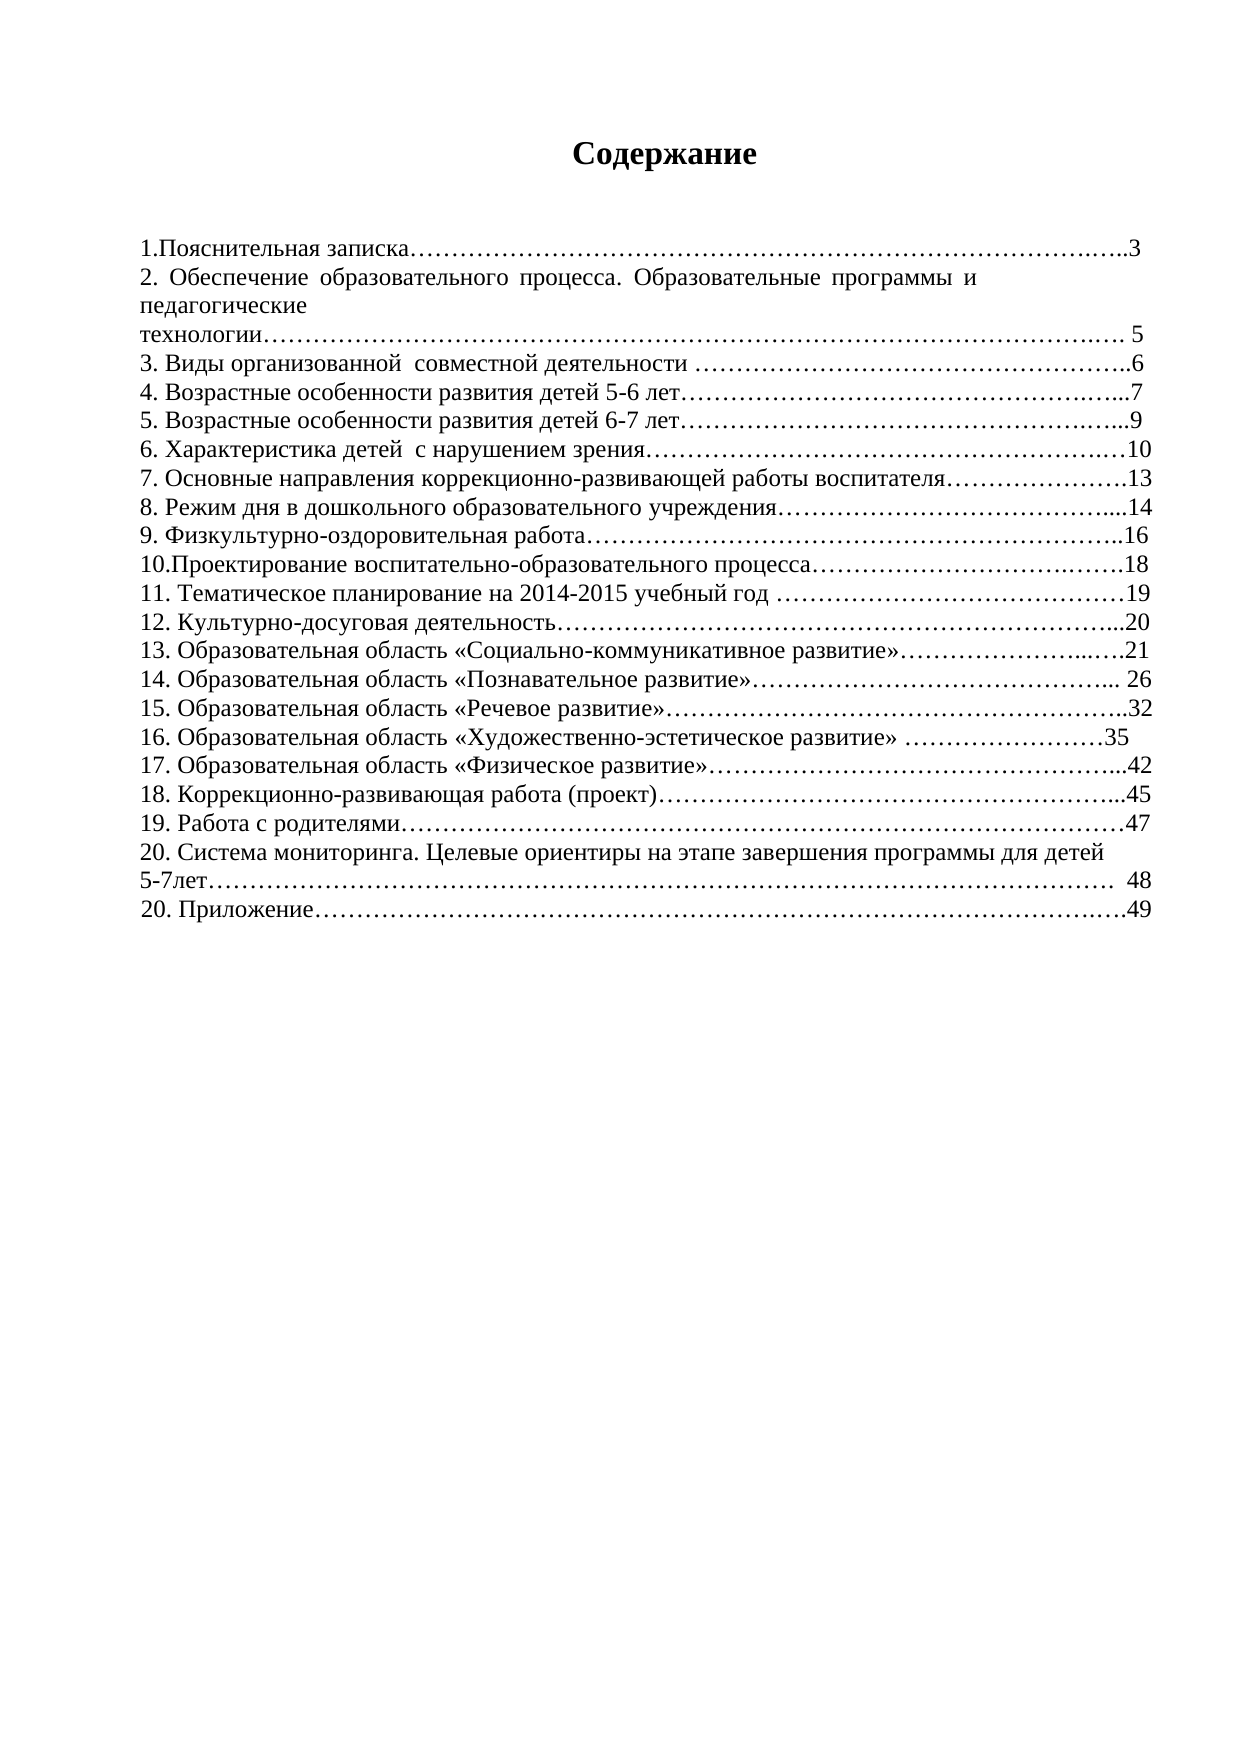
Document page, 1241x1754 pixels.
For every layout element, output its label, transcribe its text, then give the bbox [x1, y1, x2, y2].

text Содержание [572, 134, 1154, 172]
text 1.Пояснительная записка……………………………………………………………………….…..3 2. Обеспечение образовательного процесса. Образовательные программы и педагогические технологии……………………………………………………………………………………….…. 5 3. Виды организованной совместной деятельности ……………………………………………..6 4. Возрастные особенности развития детей 5-6 лет………………………………………….…...7 5. Возрастные особенности развития детей 6-7 лет………………………………………….…...9 6. Характеристика детей с нарушением зрения……………………………………………….…10 7. Основные направления коррекционно-развивающей работы воспитателя………………….13 8. Режим дня в дошкольного образовательного учреждения…………………………………....14 9. Физкультурно-оздоровительная работа………………………………………………………..16 10.Проектирование воспитательно-образовательного процесса………………………….…….18 11. Тематическое планирование на 2014-2015 учебный год ……………………………………19 12. Культурно-досуговая деятельность…………………………………………………………...20 13. Образовательная область «Социально-коммуникативное развитие»…………………...….21 14. Образовательная область «Познавательное развитие»……………………………………... 26 15. Образовательная область «Речевое развитие»………………………………………………..32 16. Образовательная область «Художественно-эстетическое развитие» ……………………35 17. Образовательная область «Физическое развитие»…………………………………………...42 18. Коррекционно-развивающая работа (проект)………………………………………………...45 19. Работа с родителями……………………………………………………………………………47 20. Система мониторинга. Целевые ориентиры на этапе завершения программы для детей [139, 233, 1154, 866]
text 5-7лет………………………………………………………………………………………………. 48 20. Приложение………………………………………………………………………………….….49 [137, 866, 1151, 923]
